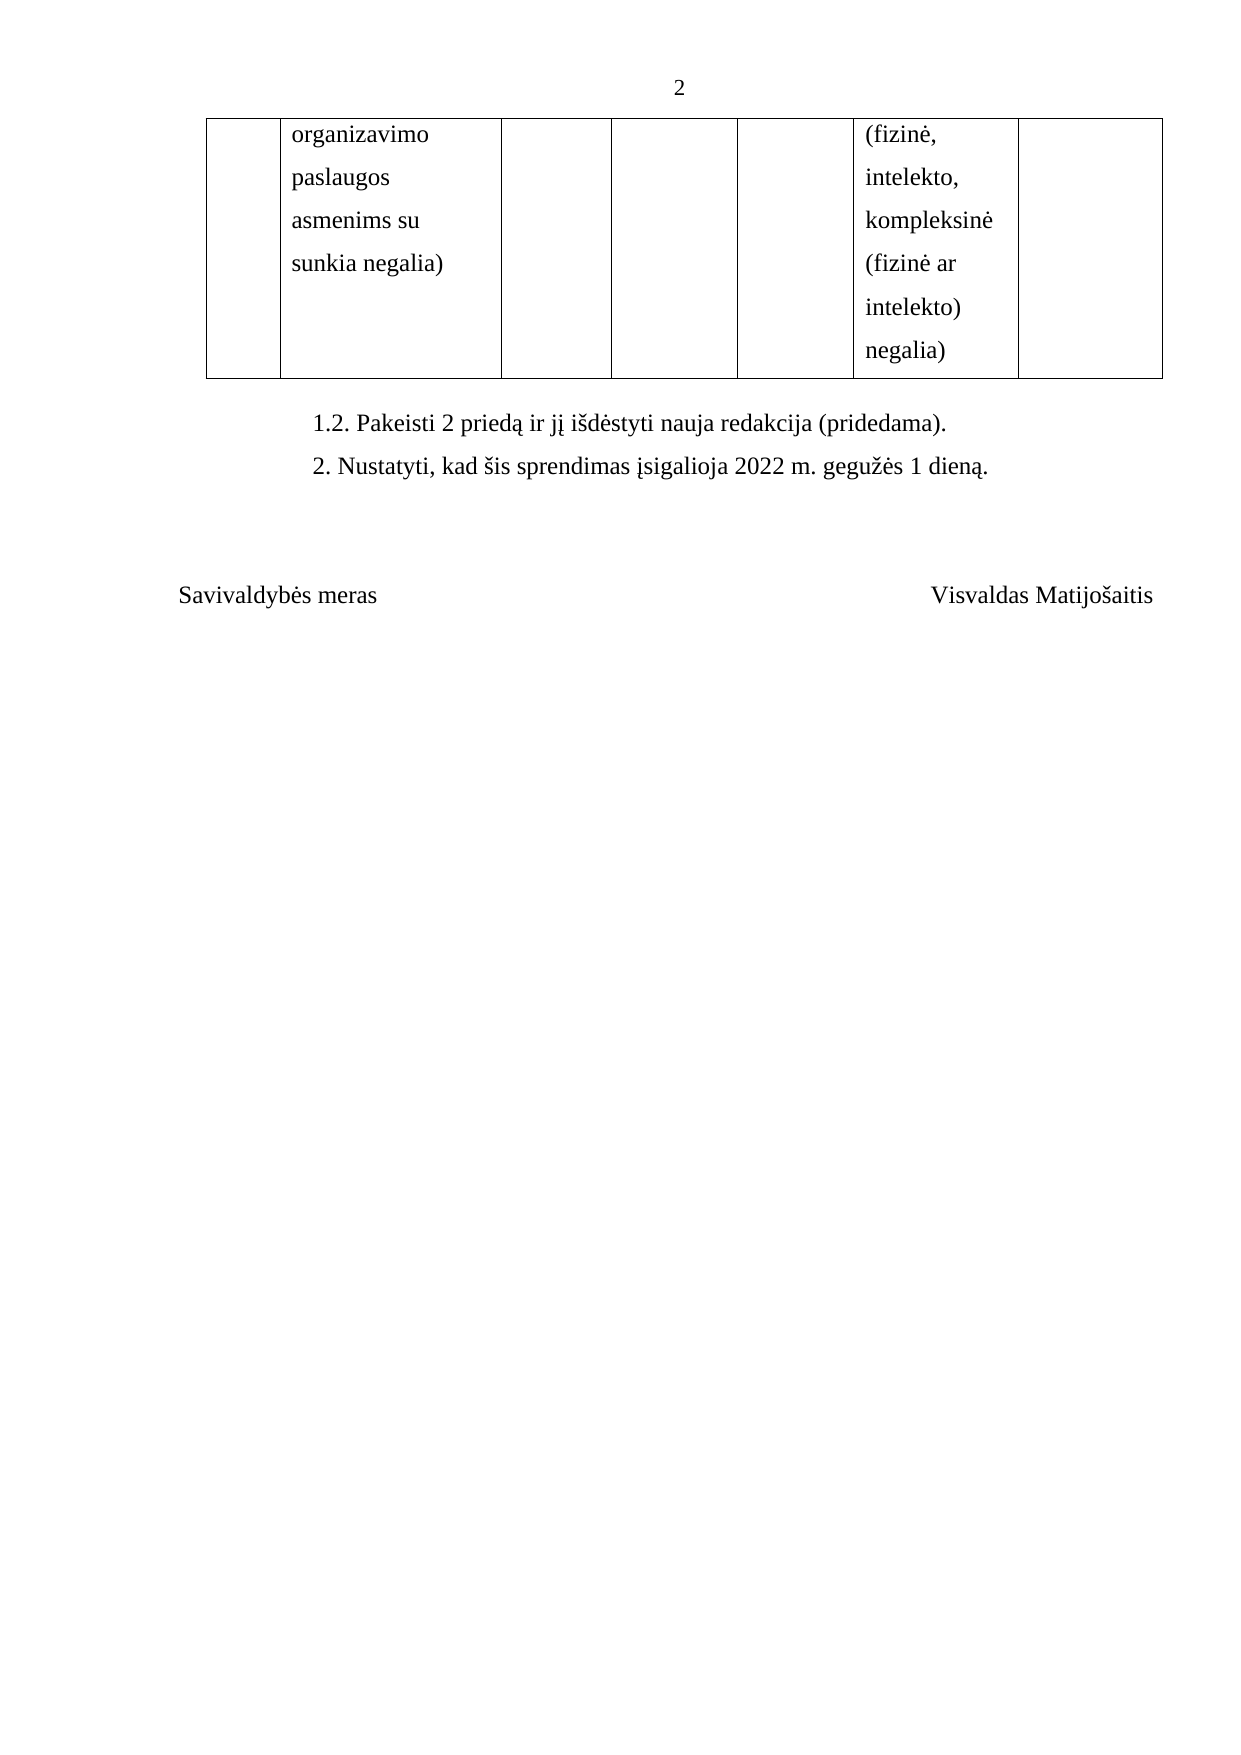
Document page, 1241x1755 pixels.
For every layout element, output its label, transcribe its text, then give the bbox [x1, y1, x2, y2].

table_header [502, 119, 611, 378]
text Savivaldybės meras Visvaldas Matijošaitis [178, 580, 1181, 609]
text 1.2. Pakeisti 2 priedą ir jį išdėstyti nauja redakcija (pridedama). [177, 408, 1181, 436]
table_header [612, 119, 737, 378]
table_header [207, 119, 280, 378]
table_header (fizinė, intelekto, kompleksinė (fizinė ar intelekto) negalia) [854, 119, 1018, 378]
table_header [1019, 119, 1162, 378]
table_header organizavimo paslaugos asmenims su sunkia negalia) [281, 119, 501, 378]
table_header [738, 119, 853, 378]
text 2. Nustatyti, kad šis sprendimas įsigalioja 2022 m. gegužės 1 dieną. [177, 451, 1181, 479]
